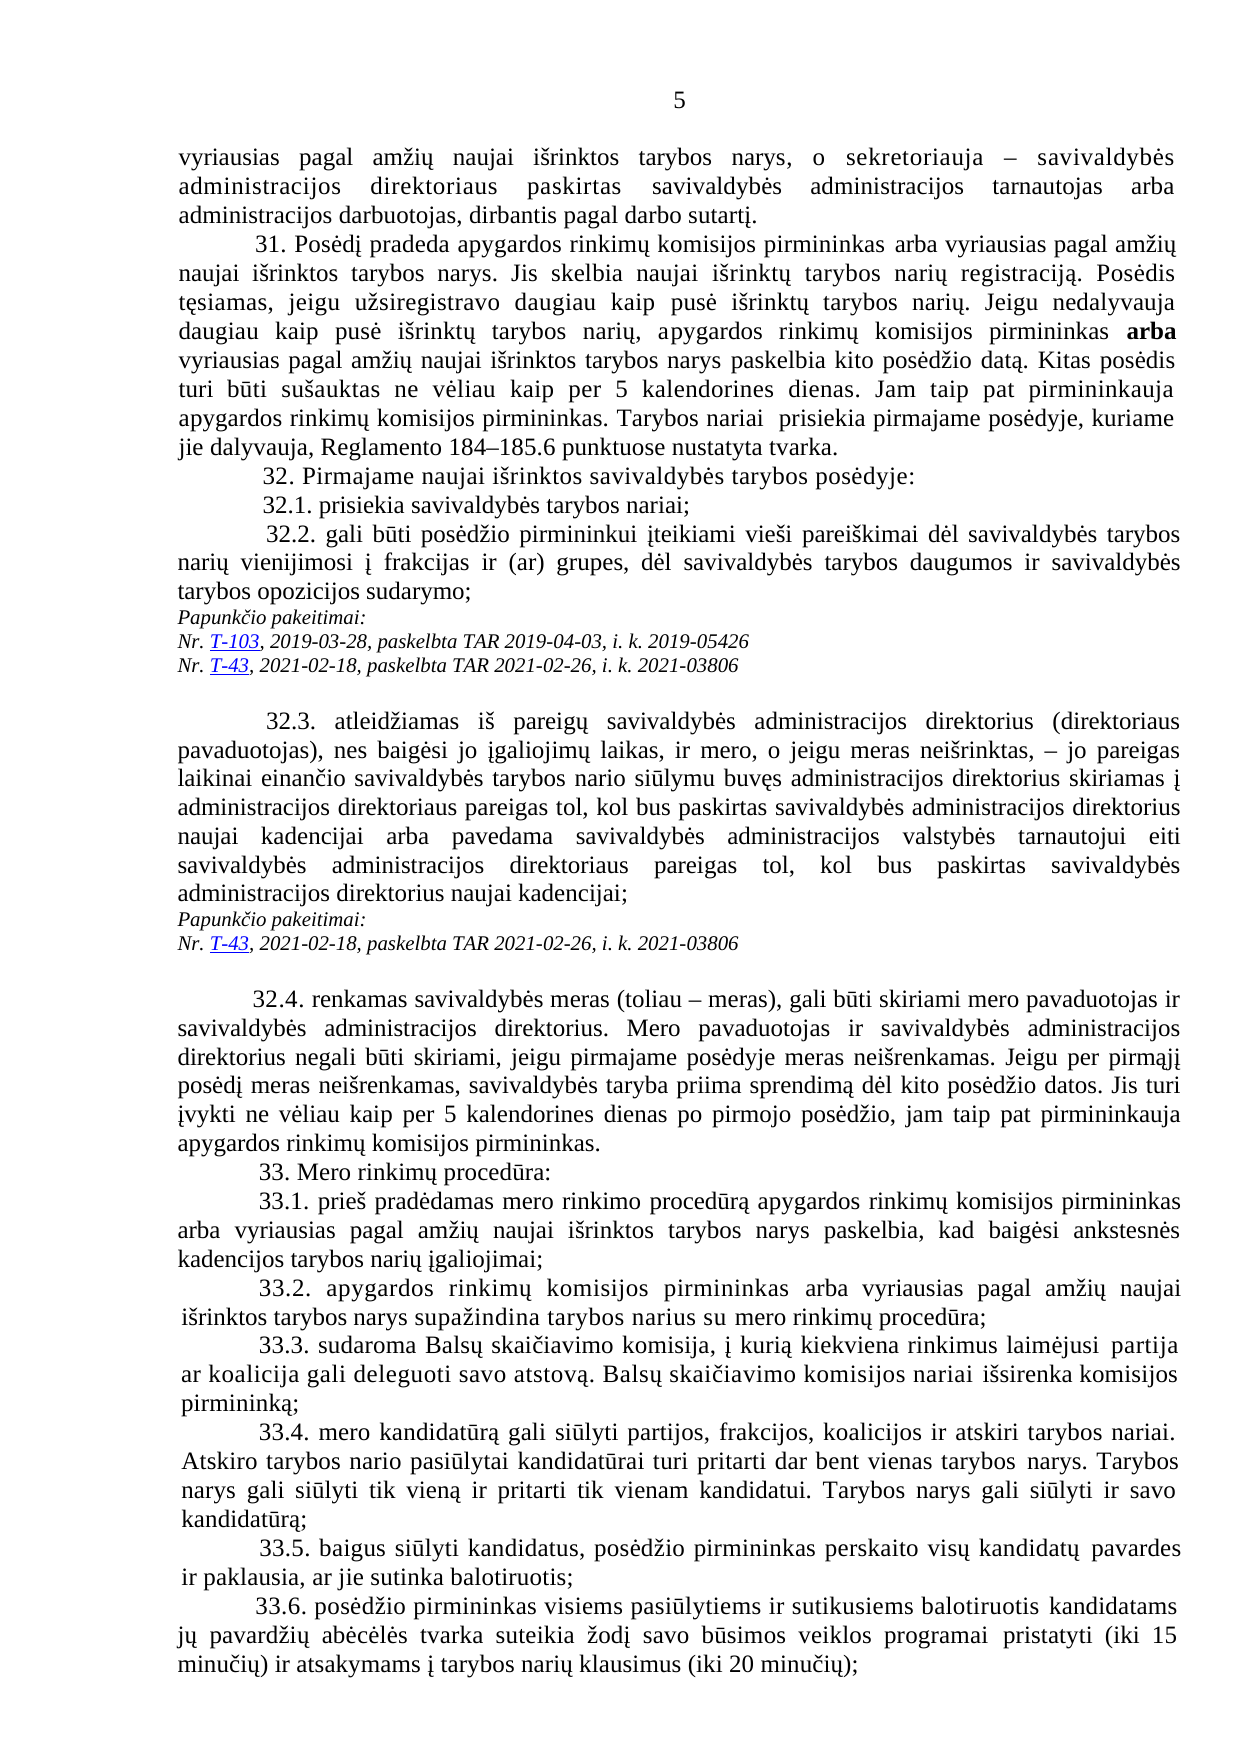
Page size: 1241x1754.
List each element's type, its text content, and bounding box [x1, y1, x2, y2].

text 32. Pirmajame naujai išrinktos savivaldybės tarybos posėdyje: [179, 461, 1176, 490]
text 33.1. prieš pradėdamas mero rinkimo procedūrą apygardos rinkimų komisijos pirmininkas arba vyriausias pagal amžių naujai išrinktos tarybos narys paskelbia, kad baigėsi ankstesnės kadencijos tarybos narių įgaliojimai; [177, 1186, 1181, 1272]
text 32.2. gali būti posėdžio pirmininkui įteikiami vieši pareiškimai dėl savivaldybės tarybos narių vienijimosi į frakcijas ir (ar) grupes, dėl savivaldybės tarybos daugumos ir savivaldybės tarybos opozicijos sudarymo; [177, 519, 1181, 605]
text 31. Posėdį pradeda apygardos rinkimų komisijos pirmininkas arba vyriausias pagal amžių naujai išrinktos tarybos narys. Jis skelbia naujai išrinktų tarybos narių registraciją. Posėdis tęsiamas, jeigu užsiregistravo daugiau kaip pusė išrinktų tarybos narių. Jeigu nedalyvauja daugiau kaip pusė išrinktų tarybos narių, apygardos rinkimų komisijos pirmininkas arba vyriausias pagal amžių naujai išrinktos tarybos narys paskelbia kito posėdžio datą. Kitas posėdis turi būti sušauktas ne vėliau kaip per 5 kalendorines dienas. Jam taip pat pirmininkauja apygardos rinkimų komisijos pirmininkas. Tarybos nariai prisiekia pirmajame posėdyje, kuriame jie dalyvauja, Reglamento 184–185.6 punktuose nustatyta tvarka. [178, 229, 1176, 461]
text Nr. T-103, 2019-03-28, paskelbta TAR 2019-04-03, i. k. 2019-05426 [177, 629, 1181, 653]
text Papunkčio pakeitimai: [177, 605, 1181, 629]
text Nr. T-43, 2021-02-18, paskelbta TAR 2021-02-26, i. k. 2021-03806 [177, 931, 1181, 955]
text 33. Mero rinkimų procedūra: [259, 1157, 1181, 1186]
text vyriausias pagal amžių naujai išrinktos tarybos narys, o sekretoriauja – savivaldybės administracijos direktoriaus paskirtas savivaldybės administracijos tarnautojas arba administracijos darbuotojas, dirbantis pagal darbo sutartį. [178, 142, 1175, 229]
text 33.6. posėdžio pirmininkas visiems pasiūlytiems ir sutikusiems balotiruotis kandidatams jų pavardžių abėcėlės tvarka suteikia žodį savo būsimos veiklos programai pristatyti (iki 15 minučių) ir atsakymams į tarybos narių klausimus (iki 20 minučių); [177, 1591, 1177, 1678]
text Nr. T-43, 2021-02-18, paskelbta TAR 2021-02-26, i. k. 2021-03806 [177, 653, 1181, 677]
text 32.4. renkamas savivaldybės meras (toliau – meras), gali būti skiriami mero pavaduotojas ir savivaldybės administracijos direktorius. Mero pavaduotojas ir savivaldybės administracijos direktorius negali būti skiriami, jeigu pirmajame posėdyje meras neišrenkamas. Jeigu per pirmąjį posėdį meras neišrenkamas, savivaldybės taryba priima sprendimą dėl kito posėdžio datos. Jis turi įvykti ne vėliau kaip per 5 kalendorines dienas po pirmojo posėdžio, jam taip pat pirmininkauja apygardos rinkimų komisijos pirmininkas. [177, 984, 1181, 1157]
text 32.3. atleidžiamas iš pareigų savivaldybės administracijos direktorius (direktoriaus pavaduotojas), nes baigėsi jo įgaliojimų laikas, ir mero, o jeigu meras neišrinktas, – jo pareigas laikinai einančio savivaldybės tarybos nario siūlymu buvęs administracijos direktorius skiriamas į administracijos direktoriaus pareigas tol, kol bus paskirtas savivaldybės administracijos direktorius naujai kadencijai arba pavedama savivaldybės administracijos valstybės tarnautojui eiti savivaldybės administracijos direktoriaus pareigas tol, kol bus paskirtas savivaldybės administracijos direktorius naujai kadencijai; [177, 706, 1181, 907]
text 33.4. mero kandidatūrą gali siūlyti partijos, frakcijos, koalicijos ir atskiri tarybos nariai. Atskiro tarybos nario pasiūlytai kandidatūrai turi pritarti dar bent vienas tarybos narys. Tarybos narys gali siūlyti tik vieną ir pritarti tik vienam kandidatui. Tarybos narys gali siūlyti ir savo kandidatūrą; [181, 1417, 1179, 1533]
text 33.5. baigus siūlyti kandidatus, posėdžio pirmininkas perskaito visų kandidatų pavardes ir paklausia, ar jie sutinka balotiruotis; [181, 1533, 1181, 1591]
text 33.3. sudaroma Balsų skaičiavimo komisija, į kurią kiekviena rinkimus laimėjusi partija ar koalicija gali deleguoti savo atstovą. Balsų skaičiavimo komisijos nariai išsirenka komisijos pirmininką; [181, 1330, 1178, 1417]
text 33.2. apygardos rinkimų komisijos pirmininkas arba vyriausias pagal amžių naujai išrinktos tarybos narys supažindina tarybos narius su mero rinkimų procedūra; [181, 1272, 1181, 1330]
text 32.1. prisiekia savivaldybės tarybos nariai; [179, 490, 1176, 519]
text Papunkčio pakeitimai: [177, 907, 1181, 931]
